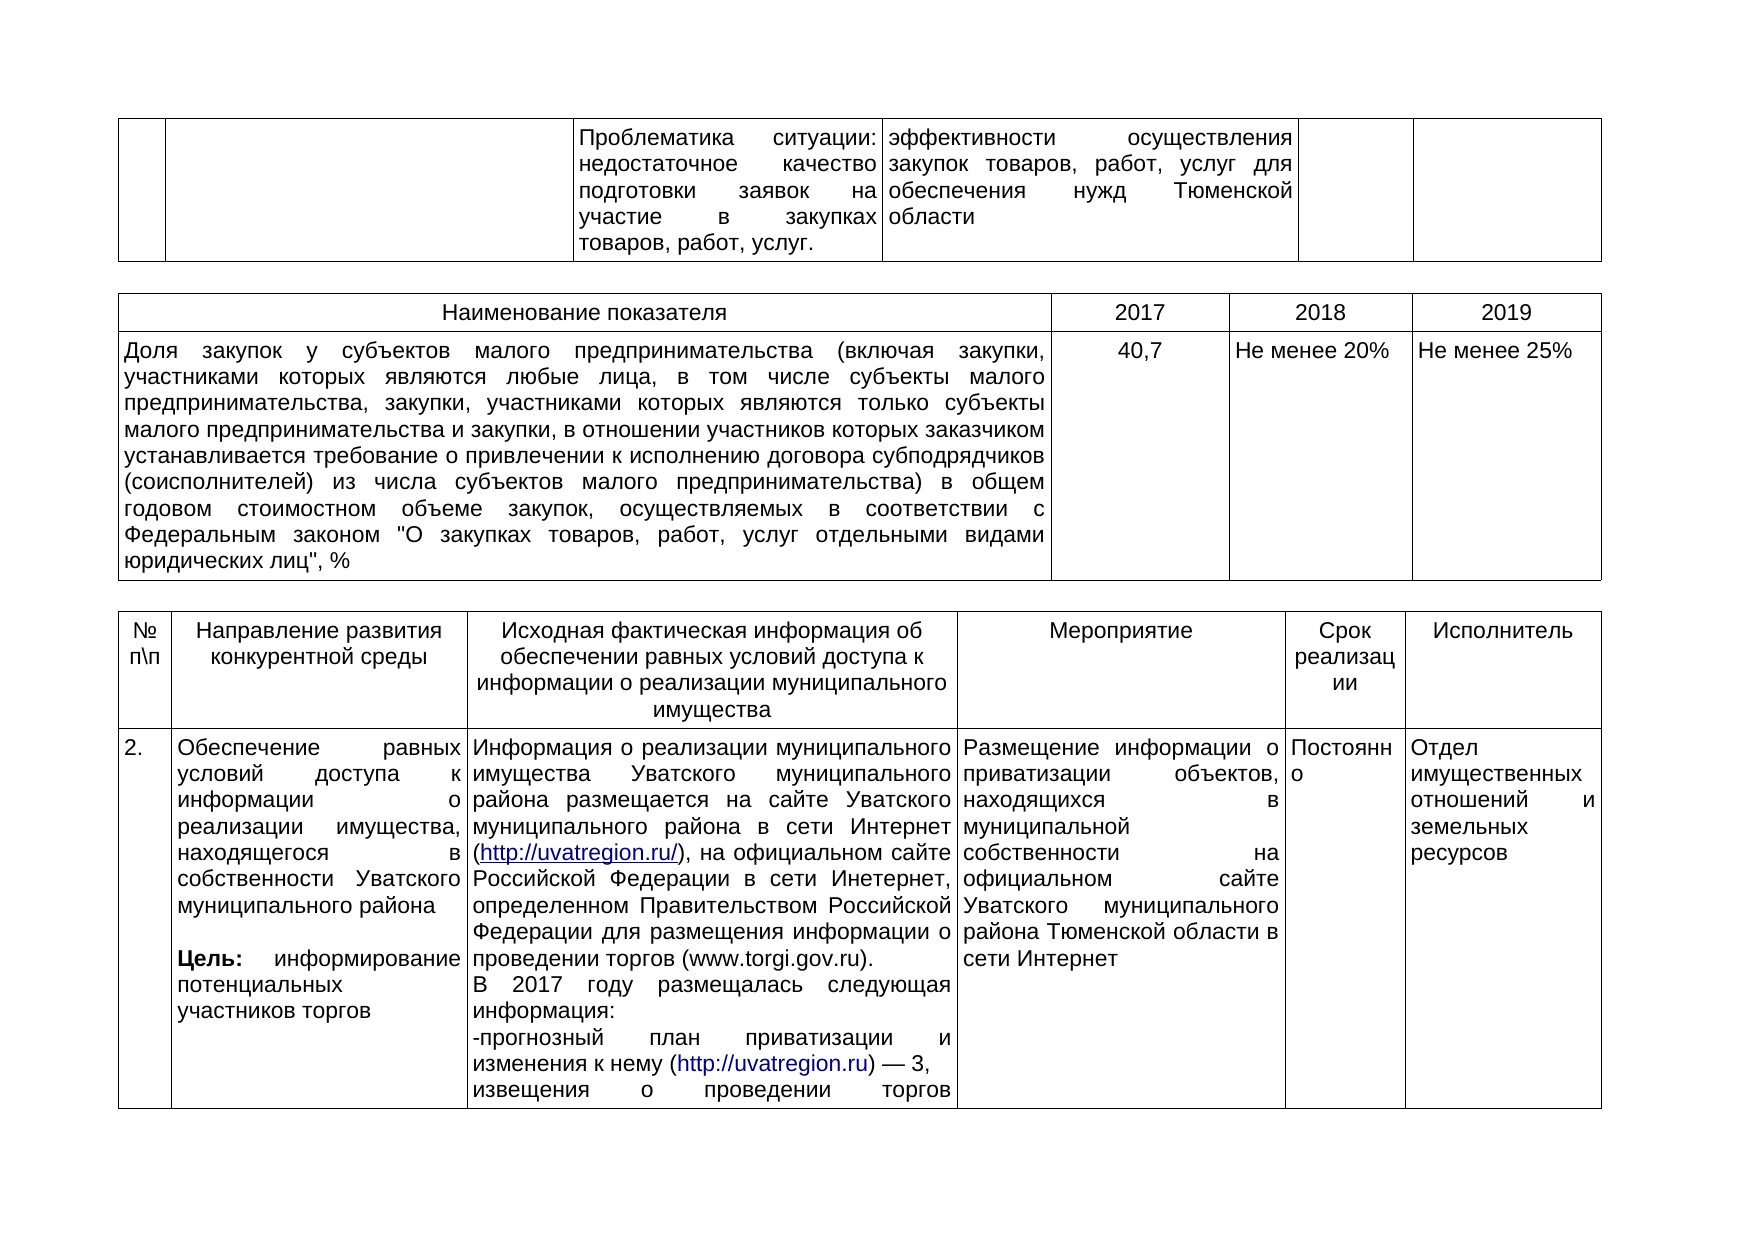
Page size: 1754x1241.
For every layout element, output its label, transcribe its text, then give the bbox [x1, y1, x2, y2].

table_header Исходная фактическая информация об обеспечении равных условий доступа к информации о реализации муниципального имущества [468, 612, 957, 728]
table_cell эффективности осуществления закупок товаров, работ, услуг для обеспечения нужд Тюменской области [883, 119, 1298, 261]
table_cell Не менее 20% [1230, 332, 1412, 579]
table_header Исполнитель [1406, 612, 1601, 728]
table_cell [1414, 119, 1601, 261]
table_header № п\п [119, 612, 171, 728]
table_header Срок реализации [1286, 612, 1405, 728]
table_cell Постоянно [1286, 729, 1405, 1108]
table_header 2018 [1230, 294, 1412, 331]
table_header 2019 [1413, 294, 1601, 331]
table_cell 40,7 [1052, 332, 1229, 579]
table_header Наименование показателя [119, 294, 1051, 331]
table_cell Информация о реализации муниципального имущества Уватского муниципального района размещается на сайте Уватского муниципального района в сети Интернет (http://uvatregion.ru/), на официальном сайте Российской Федерации в сети Инетернет, определенном Правительством Российской Федерации для размещения информации о проведении торгов (www.torgi.gov.ru). В 2017 году размещалась следующая информация: -прогнозный план приватизации и изменения к нему (http://uvatregion.ru) — 3, извещения о проведении торгов [468, 729, 957, 1108]
table_cell Не менее 25% [1413, 332, 1601, 579]
table_header Мероприятие [958, 612, 1285, 728]
table_cell [119, 119, 165, 261]
table_cell Проблематика ситуации: недостаточное качество подготовки заявок на участие в закупках товаров, работ, услуг. [574, 119, 882, 261]
table_header 2017 [1052, 294, 1229, 331]
table_cell [1299, 119, 1413, 261]
table_cell Размещение информации о приватизации объектов, находящихся в муниципальной собственности на официальном сайте Уватского муниципального района Тюменской области в сети Интернет [958, 729, 1285, 1108]
table_cell [166, 119, 573, 261]
table_cell 2. [119, 729, 171, 1108]
table_cell Отдел имущественных отношений и земельных ресурсов [1406, 729, 1601, 1108]
table_cell Доля закупок у субъектов малого предпринимательства (включая закупки, участниками которых являются любые лица, в том числе субъекты малого предпринимательства, закупки, участниками которых являются только субъекты малого предпринимательства и закупки, в отношении участников которых заказчиком устанавливается требование о привлечении к исполнению договора субподрядчиков (соисполнителей) из числа субъектов малого предпринимательства) в общем годовом стоимостном объеме закупок, осуществляемых в соответствии с Федеральным законом "О закупках товаров, работ, услуг отдельными видами юридических лиц", % [119, 332, 1051, 579]
table_header Направление развития конкурентной среды [172, 612, 467, 728]
table_cell Обеспечение равных условий доступа к информации о реализации имущества, находящегося в собственности Уватского муниципального района Цель: информирование потенциальных участников торгов [172, 729, 467, 1108]
